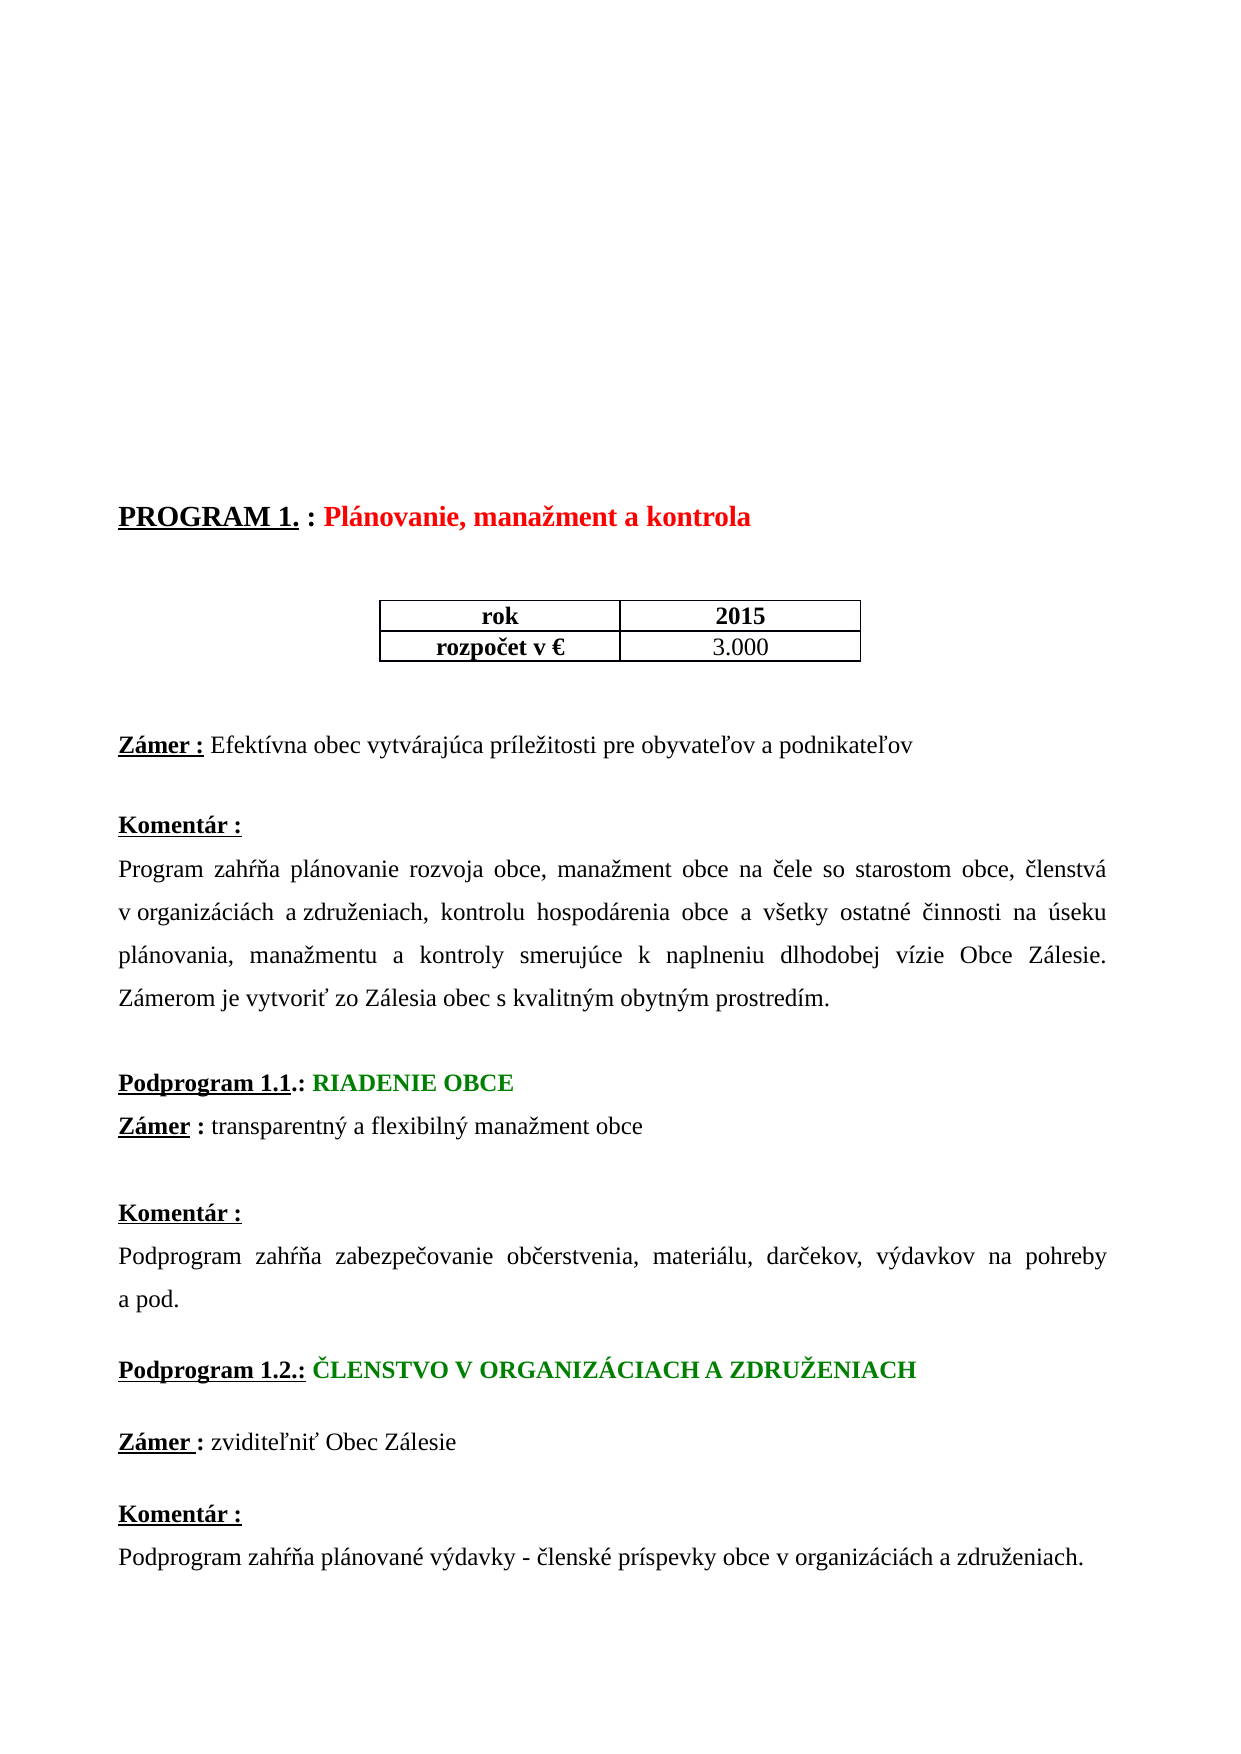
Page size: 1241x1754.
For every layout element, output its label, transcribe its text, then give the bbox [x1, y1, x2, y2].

text Podprogram zahŕňa zabezpečovanie občerstvenia, materiálu, darčekov, výdavkov na pohreby a pod. [118, 1241, 1108, 1313]
text Podprogram 1.1.: RIADENIE OBCE [118, 1068, 1122, 1097]
table_cell 3.000 [856, 632, 860, 660]
text PROGRAM 1. : Plánovanie, manažment a kontrola [118, 499, 1122, 533]
text Komentár : [118, 811, 1122, 839]
text Komentár : [118, 1198, 1122, 1226]
text Zámer : transparentný a flexibilný manažment obce [118, 1111, 1122, 1140]
text Podprogram 1.2.: ČLENSTVO V ORGANIZÁCIACH A ZDRUŽENIACH [118, 1356, 1122, 1384]
text Program zahŕňa plánovanie rozvoja obce, manažment obce na čele so starostom obce, členstvá v organizáciách a združeniach, kontrolu hospodárenia obce a všetky ostatné činnosti na úseku plánovania, manažmentu a kontroly smerujúce k naplneniu dlhodobej vízie Obce Zálesie. Zámerom je vytvoriť zo Zálesia obec s kvalitným obytným prostredím. [118, 854, 1108, 1012]
text Zámer : zviditeľniť Obec Zálesie [118, 1427, 1122, 1456]
text Komentár : [118, 1499, 1122, 1528]
table_header 2015 [856, 601, 860, 630]
text Podprogram zahŕňa plánované výdavky - členské príspevky obce v organizáciách a združeniach. [118, 1542, 1118, 1571]
text Zámer : Efektívna obec vytvárajúca príležitosti pre obyvateľov a podnikateľov [118, 730, 1122, 759]
